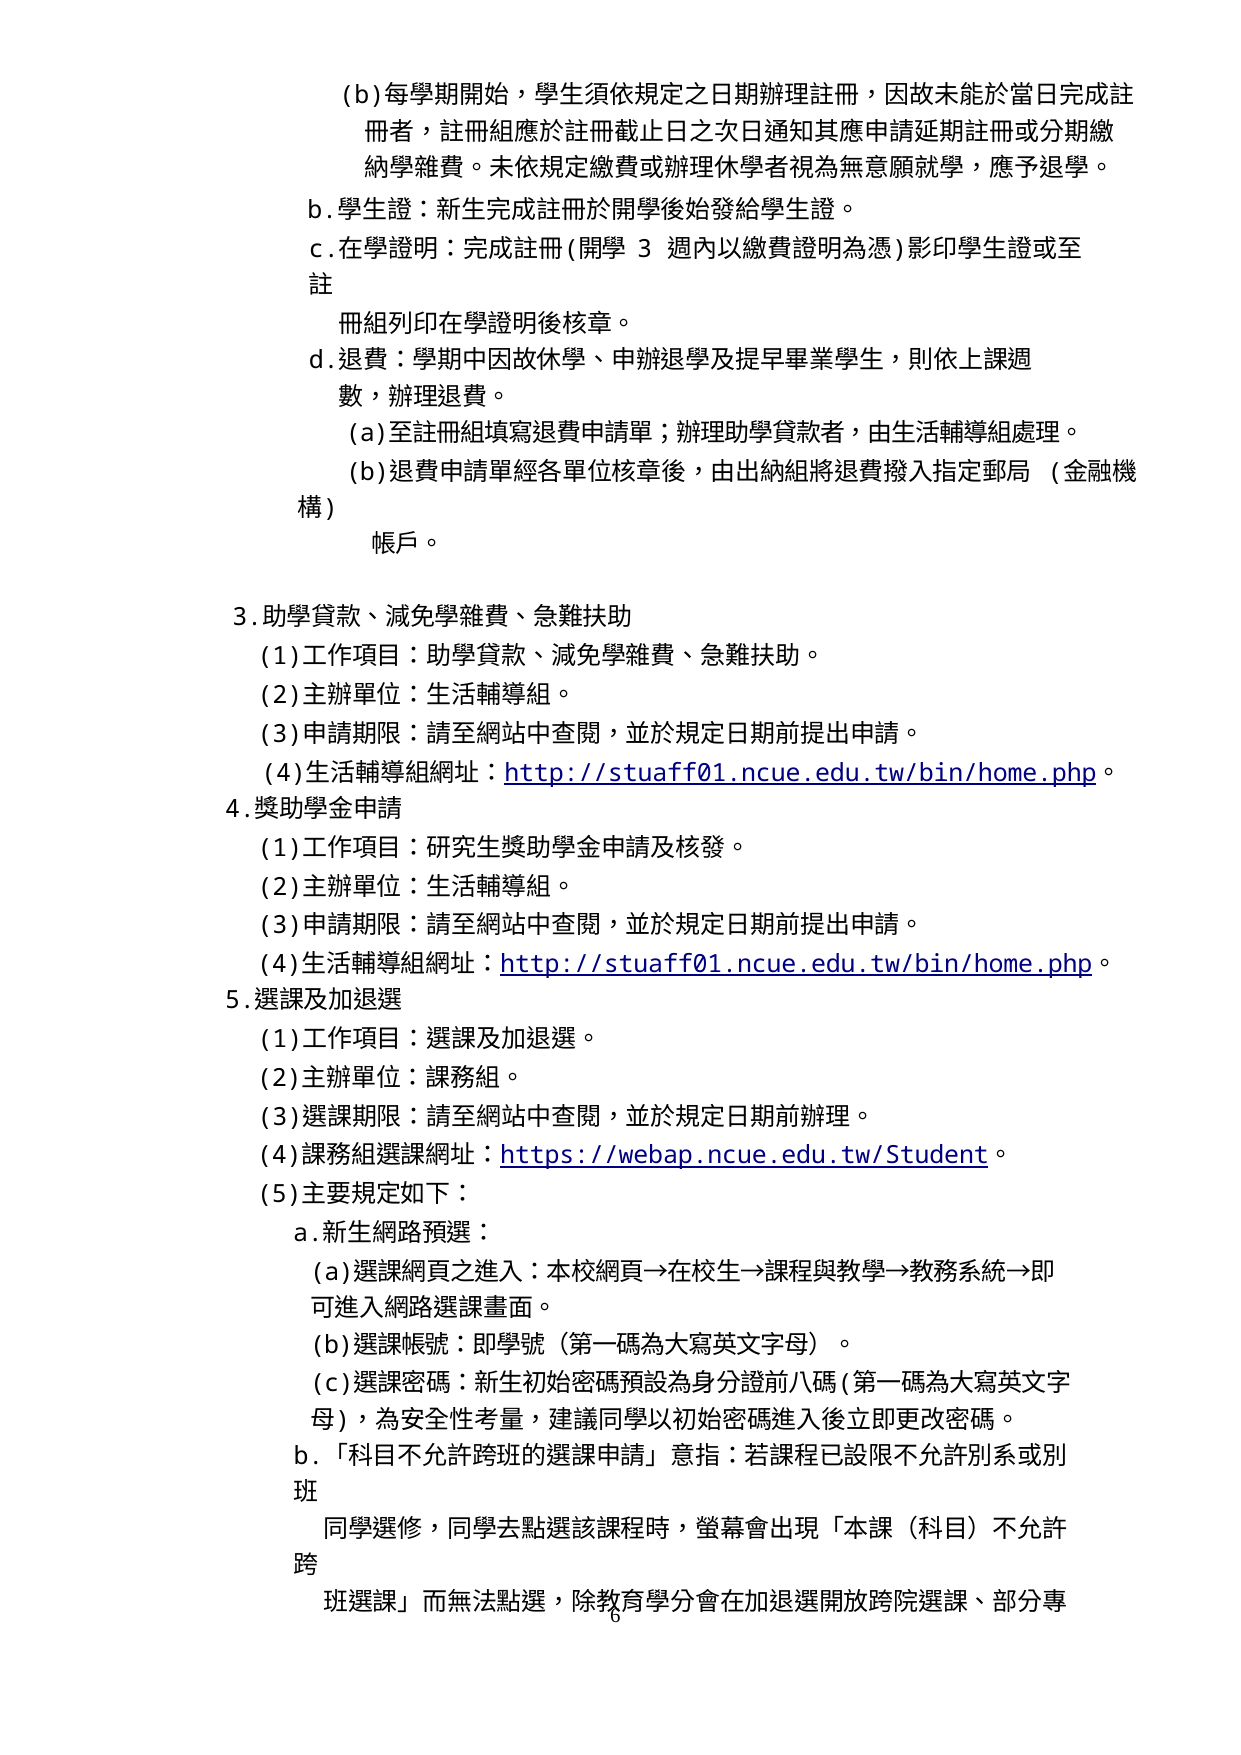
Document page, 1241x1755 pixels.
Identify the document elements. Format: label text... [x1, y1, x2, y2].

text (5)主要規定如下： [133, 1174, 1137, 1210]
text 冊組列印在學證明後核章。 [308, 303, 1089, 339]
text (3)申請期限：請至網站中查閱，並於規定日期前提出申請。 [133, 713, 1137, 749]
text (3)選課期限：請至網站中查閱，並於規定日期前辦理。 [133, 1096, 1137, 1132]
text (1)工作項目：研究生獎助學金申請及核發。 [133, 827, 1137, 863]
text a.新生網路預選： [268, 1213, 1137, 1249]
text b.「科目不允許跨班的選課申請」意指：若課程已設限不允許別系或別班 [293, 1436, 1088, 1508]
text (2)主辦單位：課務組。 [133, 1057, 1137, 1094]
text c.在學證明：完成註冊(開學 3 週內以繳費證明為憑)影印學生證或至註 [308, 228, 1089, 301]
text d.退費：學期中因故休學、申辦退學及提早畢業學生，則依上課週 [308, 340, 1073, 376]
text (4)課務組選課網址：https://webap.ncue.edu.tw/Student。 [133, 1135, 1137, 1171]
text (4)生活輔導組網址：http://stuaff01.ncue.edu.tw/bin/home.php。 [133, 943, 1137, 980]
text (3)申請期限：請至網站中查閱，並於規定日期前提出申請。 [133, 905, 1137, 941]
text 5.選課及加退選 [200, 980, 1137, 1016]
text (a)選課網頁之進入：本校網頁→在校生→課程與教學→教務系統→即可進入網路選課畫面。 [310, 1251, 1077, 1324]
text 數，辦理退費。 [308, 376, 1073, 412]
text (4)生活輔導組網址：http://stuaff01.ncue.edu.tw/bin/home.php。 [236, 752, 1137, 788]
text b.學生證：新生完成註冊於開學後始發給學生證。 [133, 189, 1137, 226]
text (2)主辦單位：生活輔導組。 [133, 674, 1137, 711]
text (1)工作項目：助學貸款、減免學雜費、急難扶助。 [133, 636, 1137, 672]
text 帳戶。 [133, 524, 1137, 560]
text (b)退費申請單經各單位核章後，由出納組將退費撥入指定郵局 (金融機構) [298, 451, 1137, 524]
text (2)主辦單位：生活輔導組。 [133, 866, 1137, 902]
text 班選課」而無法點選，除教育學分會在加退選開放跨院選課、部分專業 [293, 1581, 1088, 1617]
text 3.助學貸款、減免學雜費、急難扶助 [133, 597, 1137, 633]
text (a)至註冊組填寫退費申請單；辦理助學貸款者，由生活輔導組處理。 [298, 413, 1137, 449]
text (b)每學期開始，學生須依規定之日期辦理註冊，因故未能於當日完成註冊者，註冊組應於註冊截止日之次日通知其應申請延期註冊或分期繳納學雜費。未依規定繳費或辦理休學者視為無意願就學，應予退學。 [339, 75, 1137, 184]
text 4.獎助學金申請 [200, 788, 1137, 824]
text (c)選課密碼：新生初始密碼預設為身分證前八碼(第一碼為大寫英文字母)，為安全性考量，建議同學以初始密碼進入後立即更改密碼。 [310, 1363, 1086, 1435]
text (b)選課帳號：即學號（第一碼為大寫英文字母）。 [310, 1324, 1137, 1360]
text (1)工作項目：選課及加退選。 [133, 1018, 1137, 1055]
text 同學選修，同學去點選該課程時，螢幕會出現「本課（科目）不允許跨 [293, 1508, 1088, 1581]
